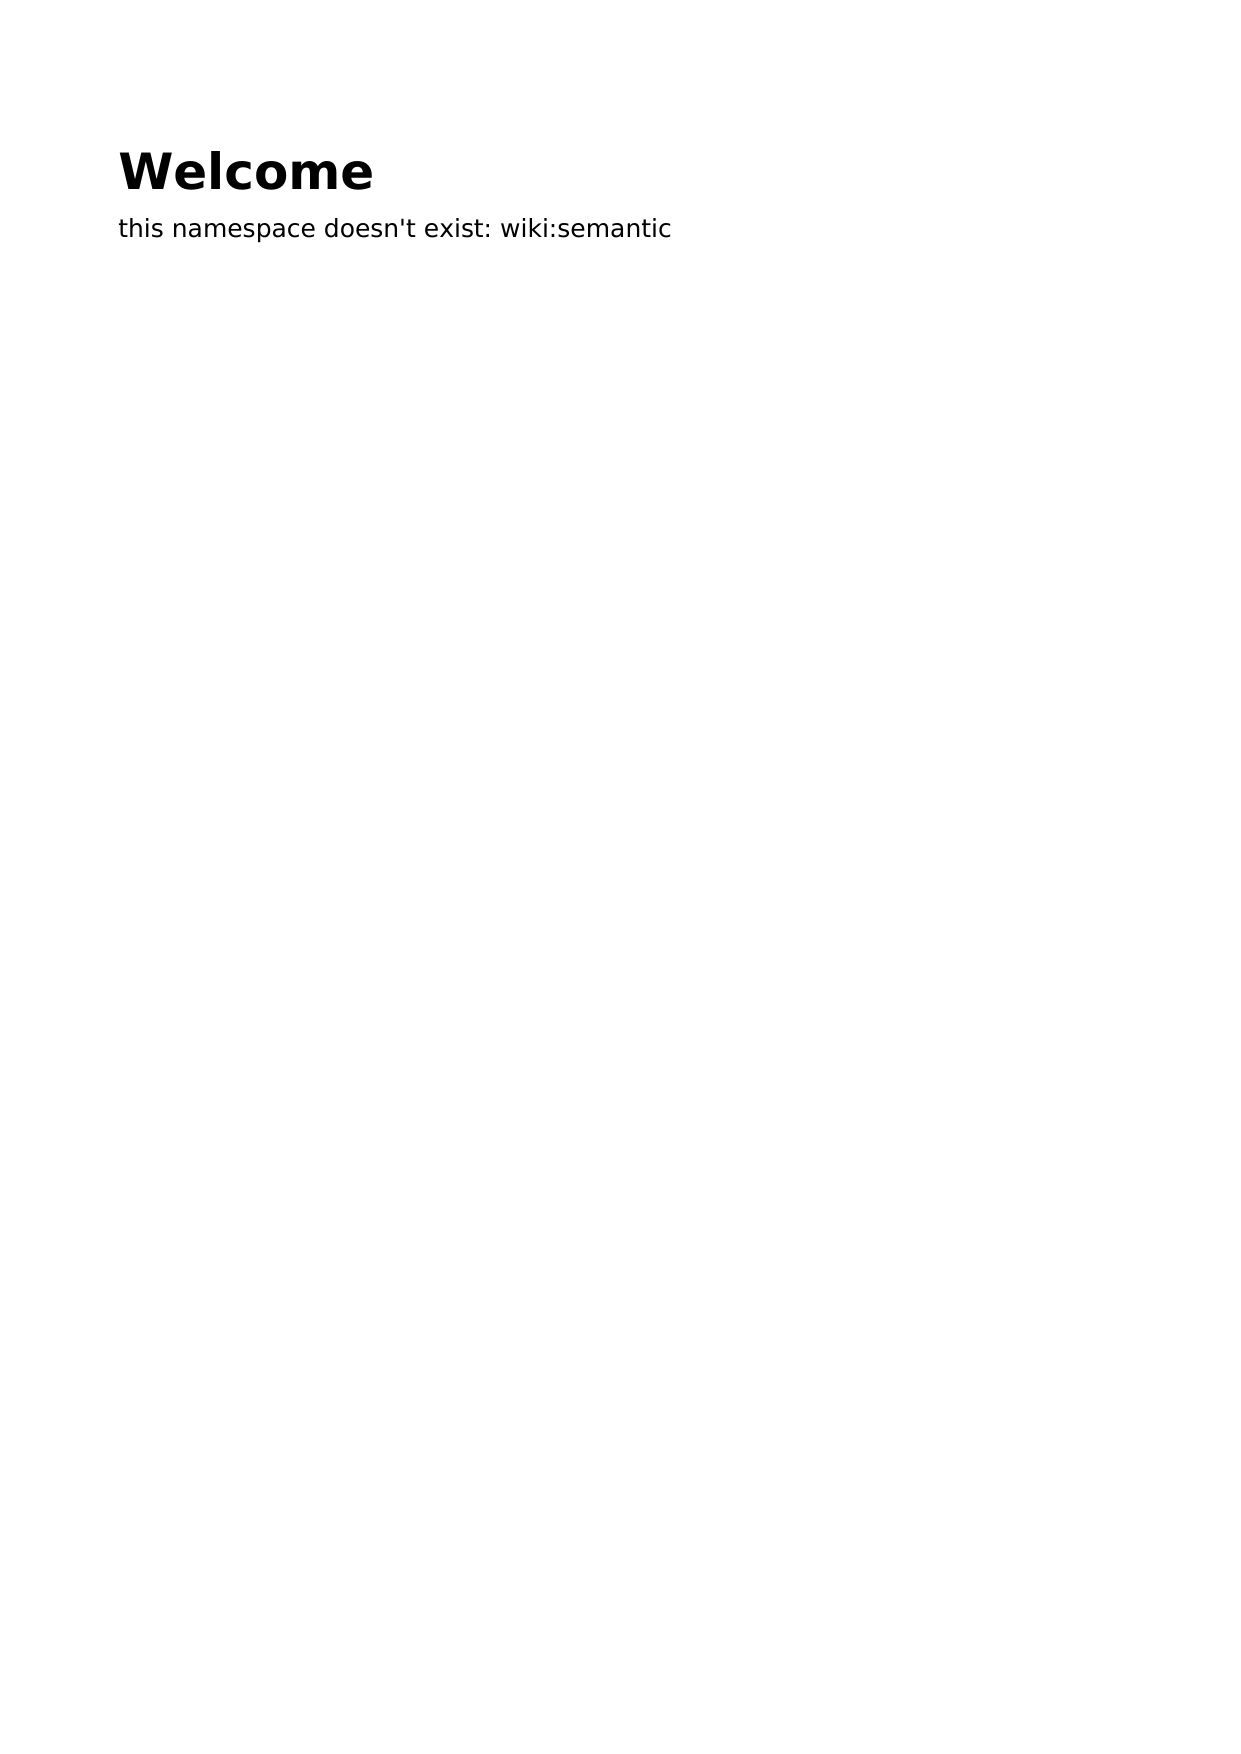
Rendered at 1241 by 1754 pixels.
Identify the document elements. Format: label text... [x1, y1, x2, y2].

subtitle Welcome [118, 143, 1122, 201]
text this namespace doesn't exist: wiki:semantic [118, 214, 1122, 243]
